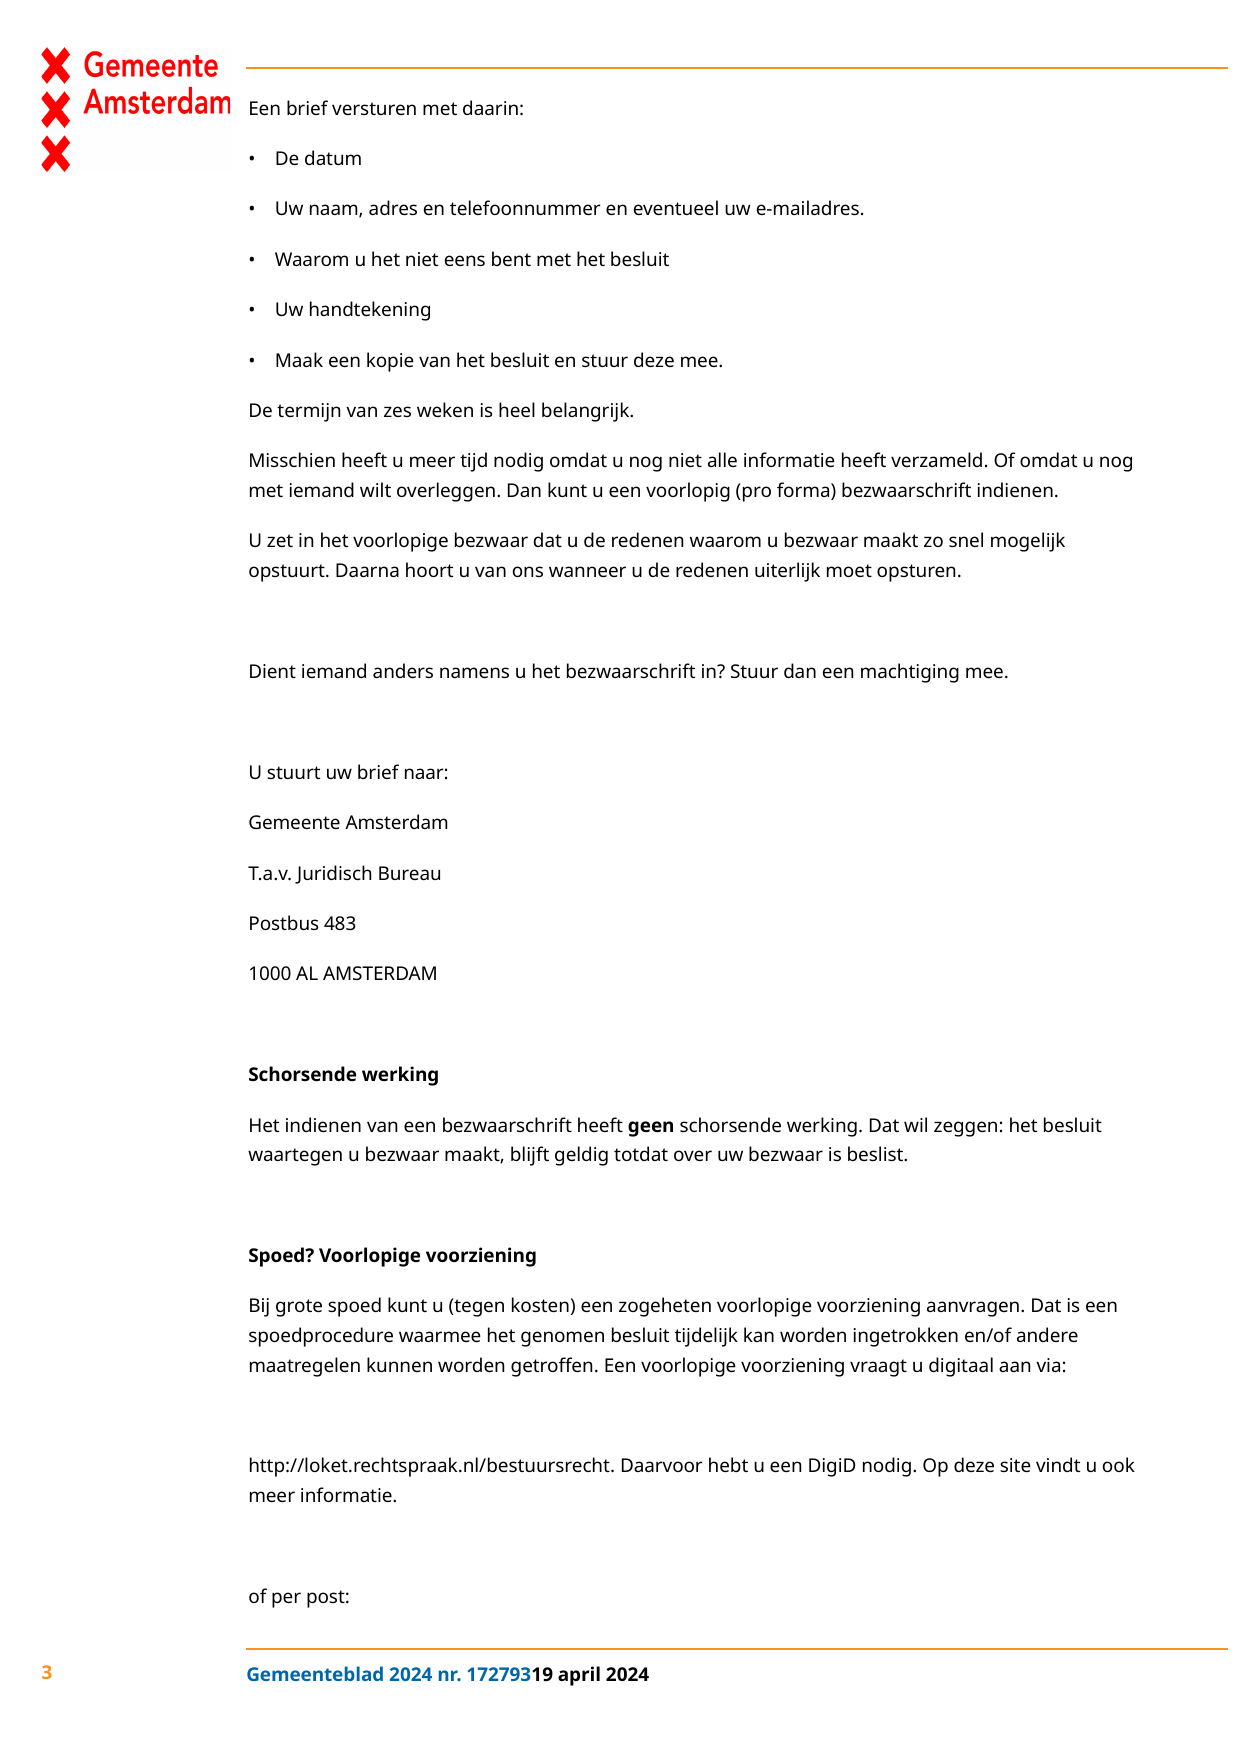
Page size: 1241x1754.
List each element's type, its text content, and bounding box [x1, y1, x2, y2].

text • De datum [248, 145, 1152, 171]
text http://loket.rechtspraak.nl/bestuursrecht. Daarvoor hebt u een DigiD nodig. Op deze site vindt u ook meer informatie. [248, 1453, 1152, 1508]
text Schorsende werking [248, 1061, 1152, 1087]
text Gemeente Amsterdam [248, 809, 1152, 835]
text U zet in het voorlopige bezwaar dat u de redenen waarom u bezwaar maakt zo snel mogelijk opstuurt. Daarna hoort u van ons wanneer u de redenen uiterlijk moet opsturen. [248, 528, 1152, 583]
text De termijn van zes weken is heel belangrijk. [248, 397, 1152, 423]
text Spoed? Voorlopige voorziening [248, 1242, 1152, 1268]
picture [41, 47, 231, 172]
text Het indienen van een bezwaarschrift heeft geen schorsende werking. Dat wil zeggen: het besluit waartegen u bezwaar maakt, blijft geldig totdat over uw bezwaar is beslist. [248, 1112, 1152, 1167]
text Bij grote spoed kunt u (tegen kosten) een zogeheten voorlopige voorziening aanvragen. Dat is een spoedprocedure waarmee het genomen besluit tijdelijk kan worden ingetrokken en/of andere maatregelen kunnen worden getroffen. Een voorlopige voorziening vraagt u digitaal aan via: [248, 1293, 1152, 1378]
text U stuurt uw brief naar: [248, 759, 1152, 785]
text • Uw handtekening [248, 296, 1152, 322]
text • Maak een kopie van het besluit en stuur deze mee. [248, 347, 1152, 373]
text • Waarom u het niet eens bent met het besluit [248, 246, 1152, 272]
text Een brief versturen met daarin: [248, 95, 1152, 121]
text T.a.v. Juridisch Bureau [248, 860, 1152, 886]
text • Uw naam, adres en telefoonnummer en eventueel uw e-mailadres. [248, 196, 1152, 221]
text 1000 AL AMSTERDAM [248, 961, 1152, 986]
text Misschien heeft u meer tijd nodig omdat u nog niet alle informatie heeft verzameld. Of omdat u nog met iemand wilt overleggen. Dan kunt u een voorlopig (pro forma) bezwaarschrift indienen. [248, 448, 1152, 503]
text Postbus 483 [248, 910, 1152, 936]
text Dient iemand anders namens u het bezwaarschrift in? Stuur dan een machtiging mee. [248, 658, 1152, 684]
text of per post: [248, 1583, 1152, 1609]
